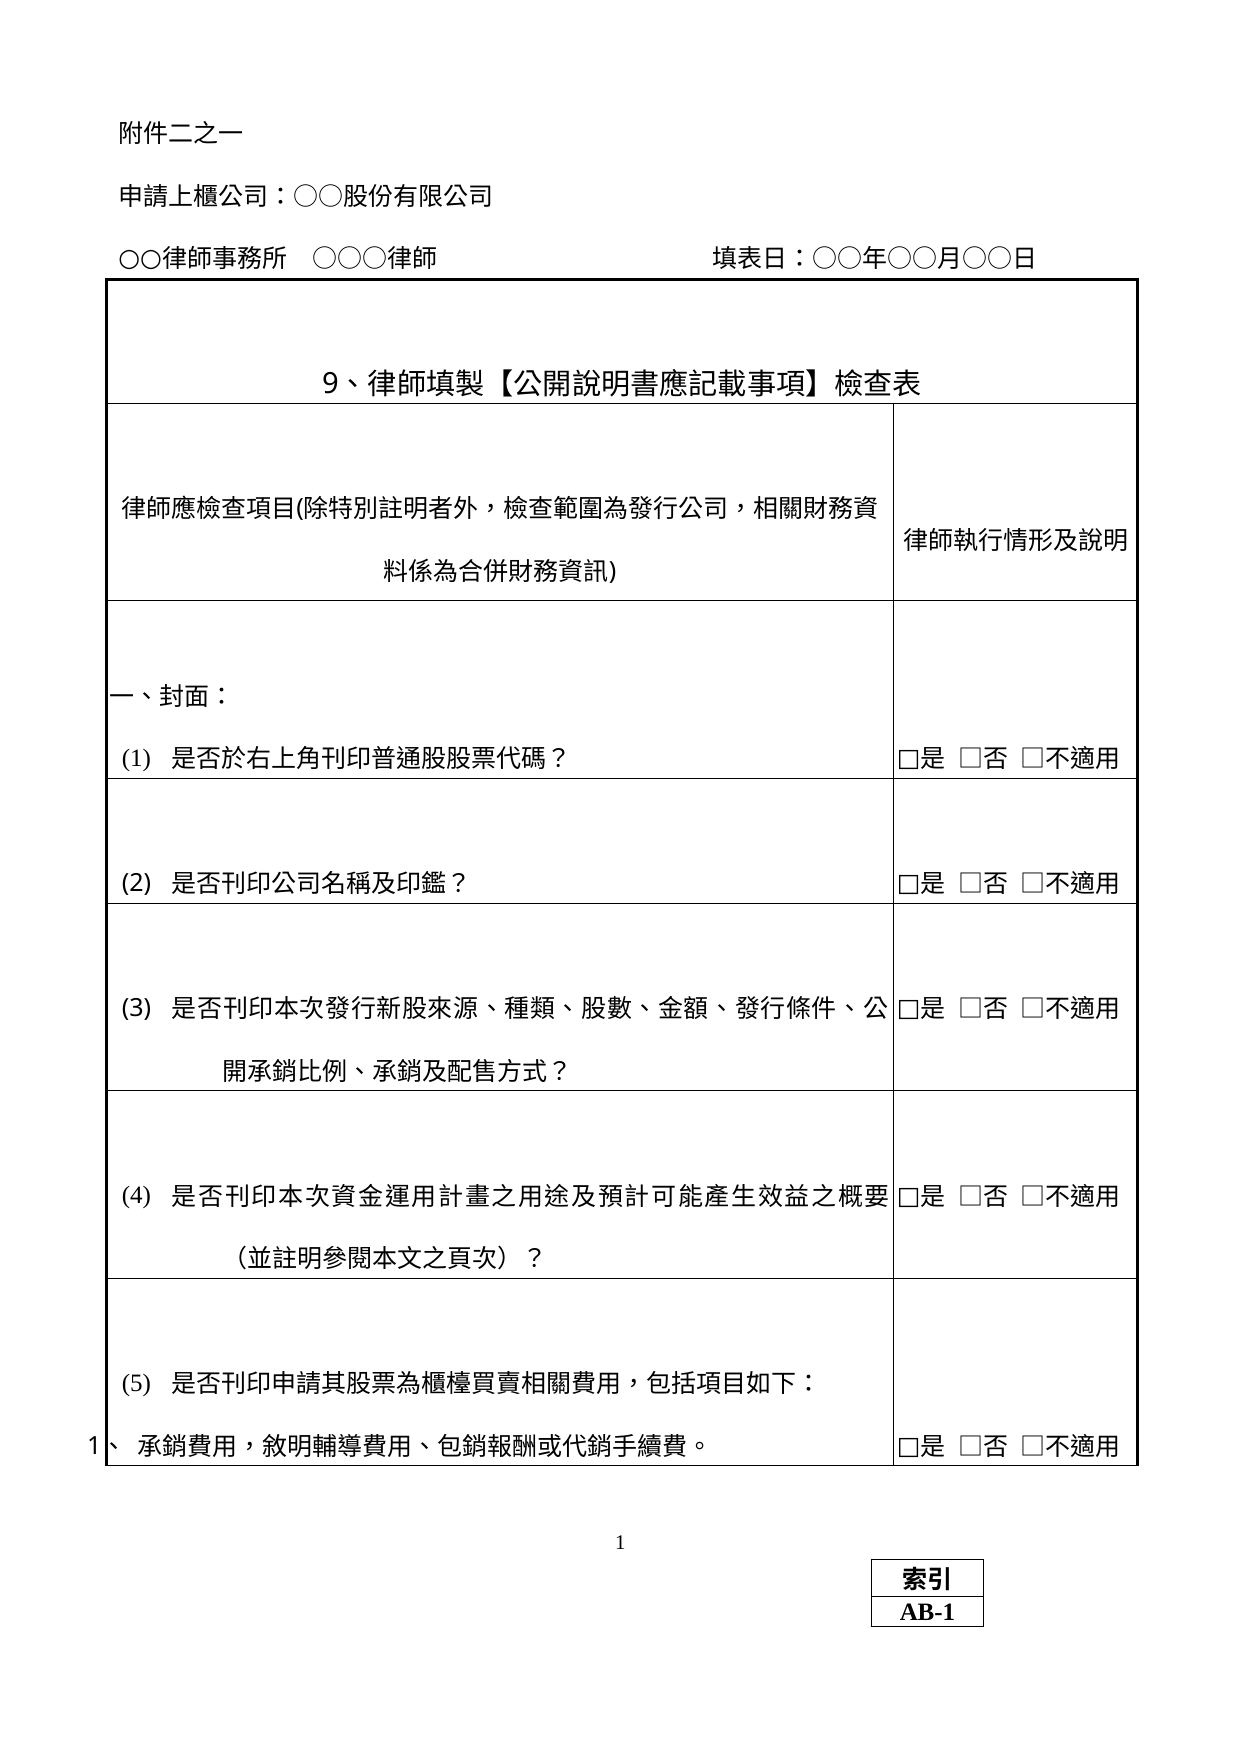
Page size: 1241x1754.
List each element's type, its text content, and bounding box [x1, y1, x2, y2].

table_cell □是 □否 □不適用 [894, 1091, 1136, 1278]
text 申請上櫃公司：○○股份有限公司 [118, 153, 1122, 215]
table_cell □是 □否 □不適用 [894, 601, 1136, 778]
table_header 9、律師填製【公開說明書應記載事項】檢查表 [108, 281, 1136, 403]
table_cell □是 □否 □不適用 [894, 904, 1136, 1090]
table_cell 律師應檢查項目(除特別註明者外，檢查範圍為發行公司，相關財務資料係為合併財務資訊) [108, 404, 893, 600]
table_cell 是否刊印本次資金運用計畫之用途及預計可能產生效益之概要（並註明參閱本文之頁次）？ [108, 1091, 893, 1278]
table_cell 一、封面： 是否於右上角刊印普通股股票代碼？ [108, 601, 893, 778]
text ○○律師事務所 ○○○律師 填表日：○○年○○月○○日 [118, 215, 1122, 278]
table_cell 是否刊印公司名稱及印鑑？ [108, 779, 893, 903]
table_cell 律師執行情形及說明 [894, 404, 1136, 600]
table_cell 是否刊印本次發行新股來源、種類、股數、金額、發行條件、公開承銷比例、承銷及配售方式？ [108, 904, 893, 1090]
table_cell □是 □否 □不適用 [894, 779, 1136, 903]
text 附件二之一 [118, 90, 1122, 153]
table_cell 是否刊印申請其股票為櫃檯買賣相關費用，包括項目如下： 承銷費用，敘明輔導費用、包銷報酬或代銷手續費。 上櫃審查費。 其他費用，包括會計師、律師及印刷等其他費用。 [108, 1279, 893, 1465]
table_cell □是 □否 □不適用 [894, 1279, 1136, 1465]
